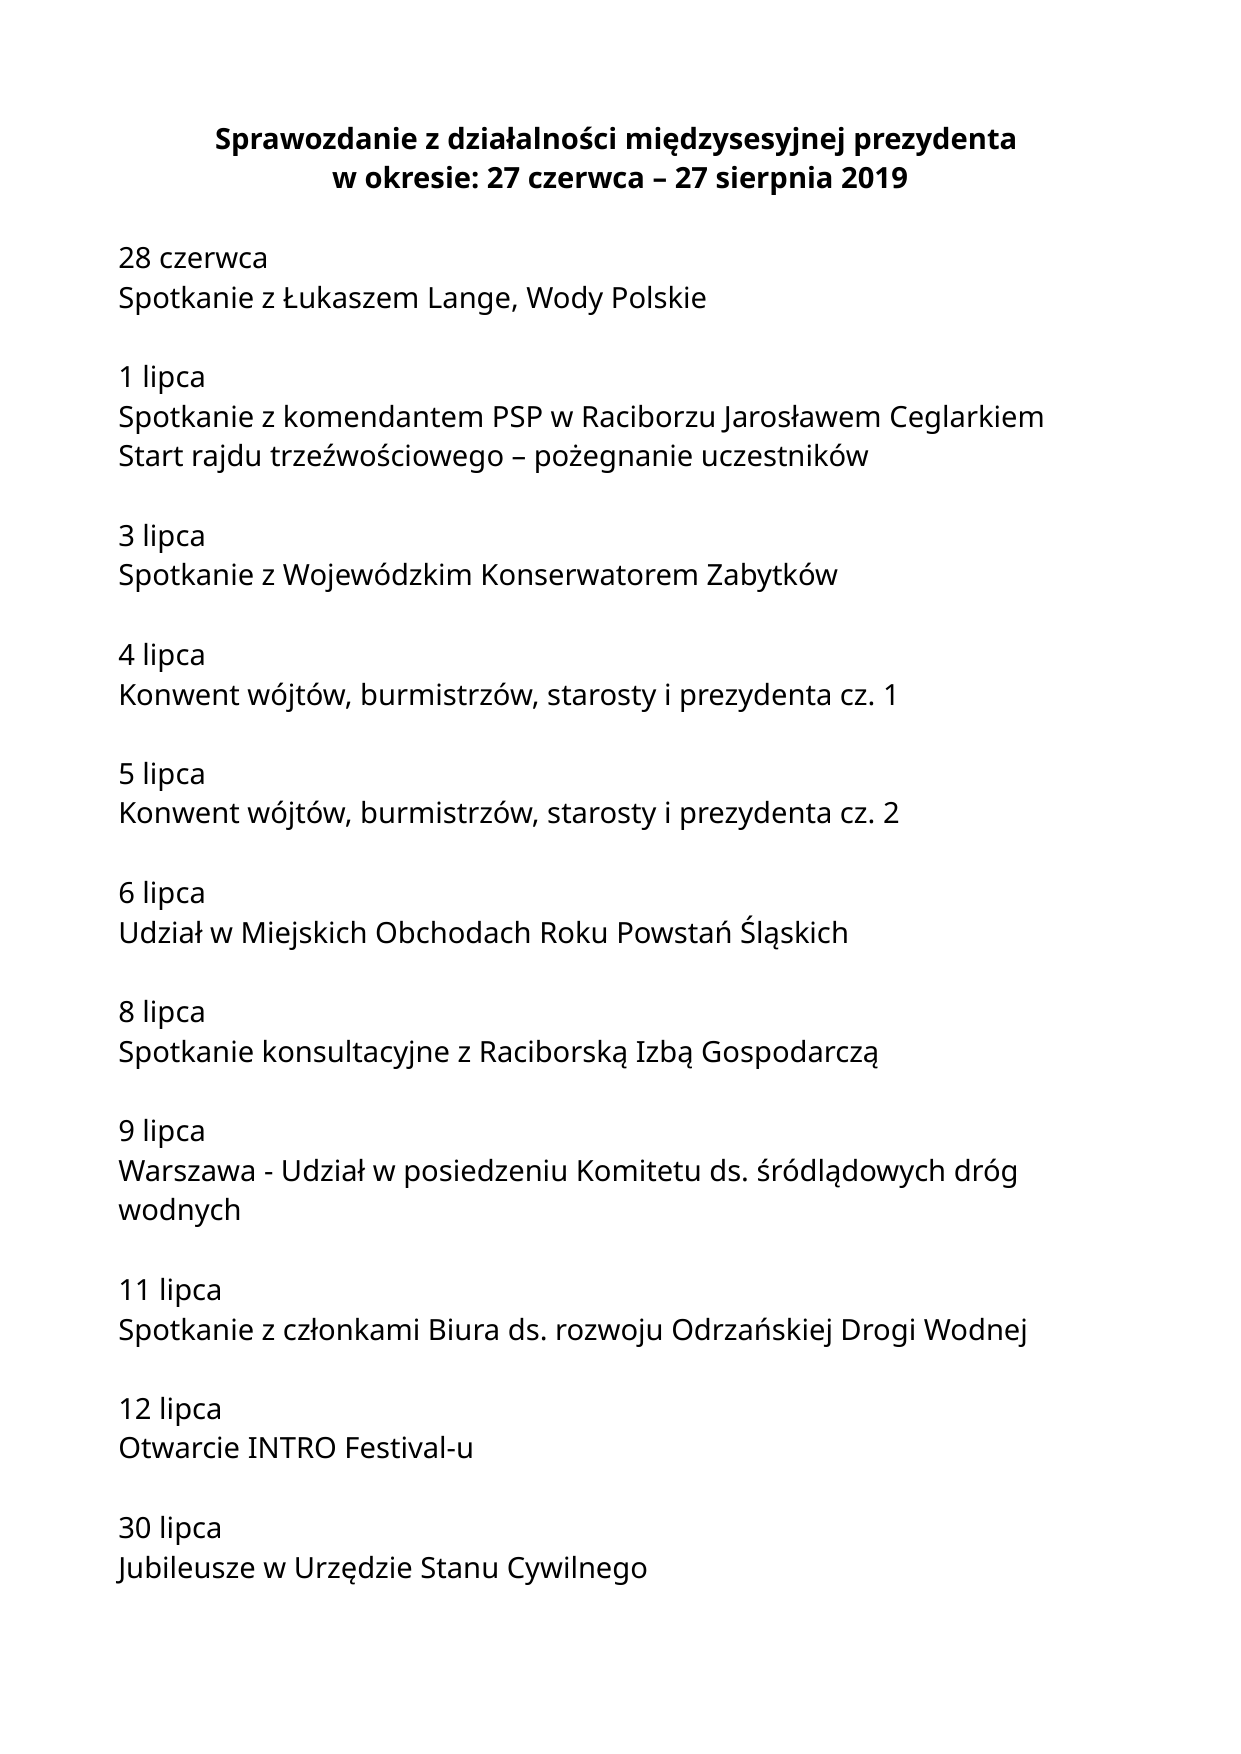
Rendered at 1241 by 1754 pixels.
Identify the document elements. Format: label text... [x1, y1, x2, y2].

text w okresie: 27 czerwca – 27 sierpnia 2019 [118, 158, 1122, 197]
text Start rajdu trzeźwościowego – pożegnanie uczestników [118, 436, 1122, 475]
text Warszawa - Udział w posiedzeniu Komitetu ds. śródlądowych dróg wodnych [118, 1150, 1122, 1229]
text Konwent wójtów, burmistrzów, starosty i prezydenta cz. 2 [118, 793, 1122, 832]
text 28 czerwca Spotkanie z Łukaszem Lange, Wody Polskie [118, 237, 1122, 317]
text 8 lipca [118, 991, 1122, 1031]
text Otwarcie INTRO Festival-u [118, 1428, 1122, 1467]
text Udział w Miejskich Obchodach Roku Powstań Śląskich [118, 912, 1122, 952]
text 5 lipca [118, 753, 1122, 793]
text Spotkanie z członkami Biura ds. rozwoju Odrzańskiej Drogi Wodnej [118, 1309, 1122, 1348]
text 12 lipca [118, 1388, 1122, 1428]
text Jubileusze w Urzędzie Stanu Cywilnego [118, 1547, 1122, 1587]
text 3 lipca [118, 515, 1122, 555]
text 11 lipca [118, 1269, 1122, 1309]
text Konwent wójtów, burmistrzów, starosty i prezydenta cz. 1 [118, 674, 1122, 713]
text Sprawozdanie z działalności międzysesyjnej prezydenta [118, 118, 1122, 158]
text 30 lipca [118, 1507, 1122, 1547]
text Spotkanie konsultacyjne z Raciborską Izbą Gospodarczą [118, 1031, 1122, 1071]
text 1 lipca [118, 356, 1122, 396]
text Spotkanie z komendantem PSP w Raciborzu Jarosławem Ceglarkiem [118, 396, 1122, 436]
text 4 lipca [118, 634, 1122, 674]
text 9 lipca [118, 1110, 1122, 1150]
text Spotkanie z Wojewódzkim Konserwatorem Zabytków [118, 555, 1122, 594]
text 6 lipca [118, 872, 1122, 912]
